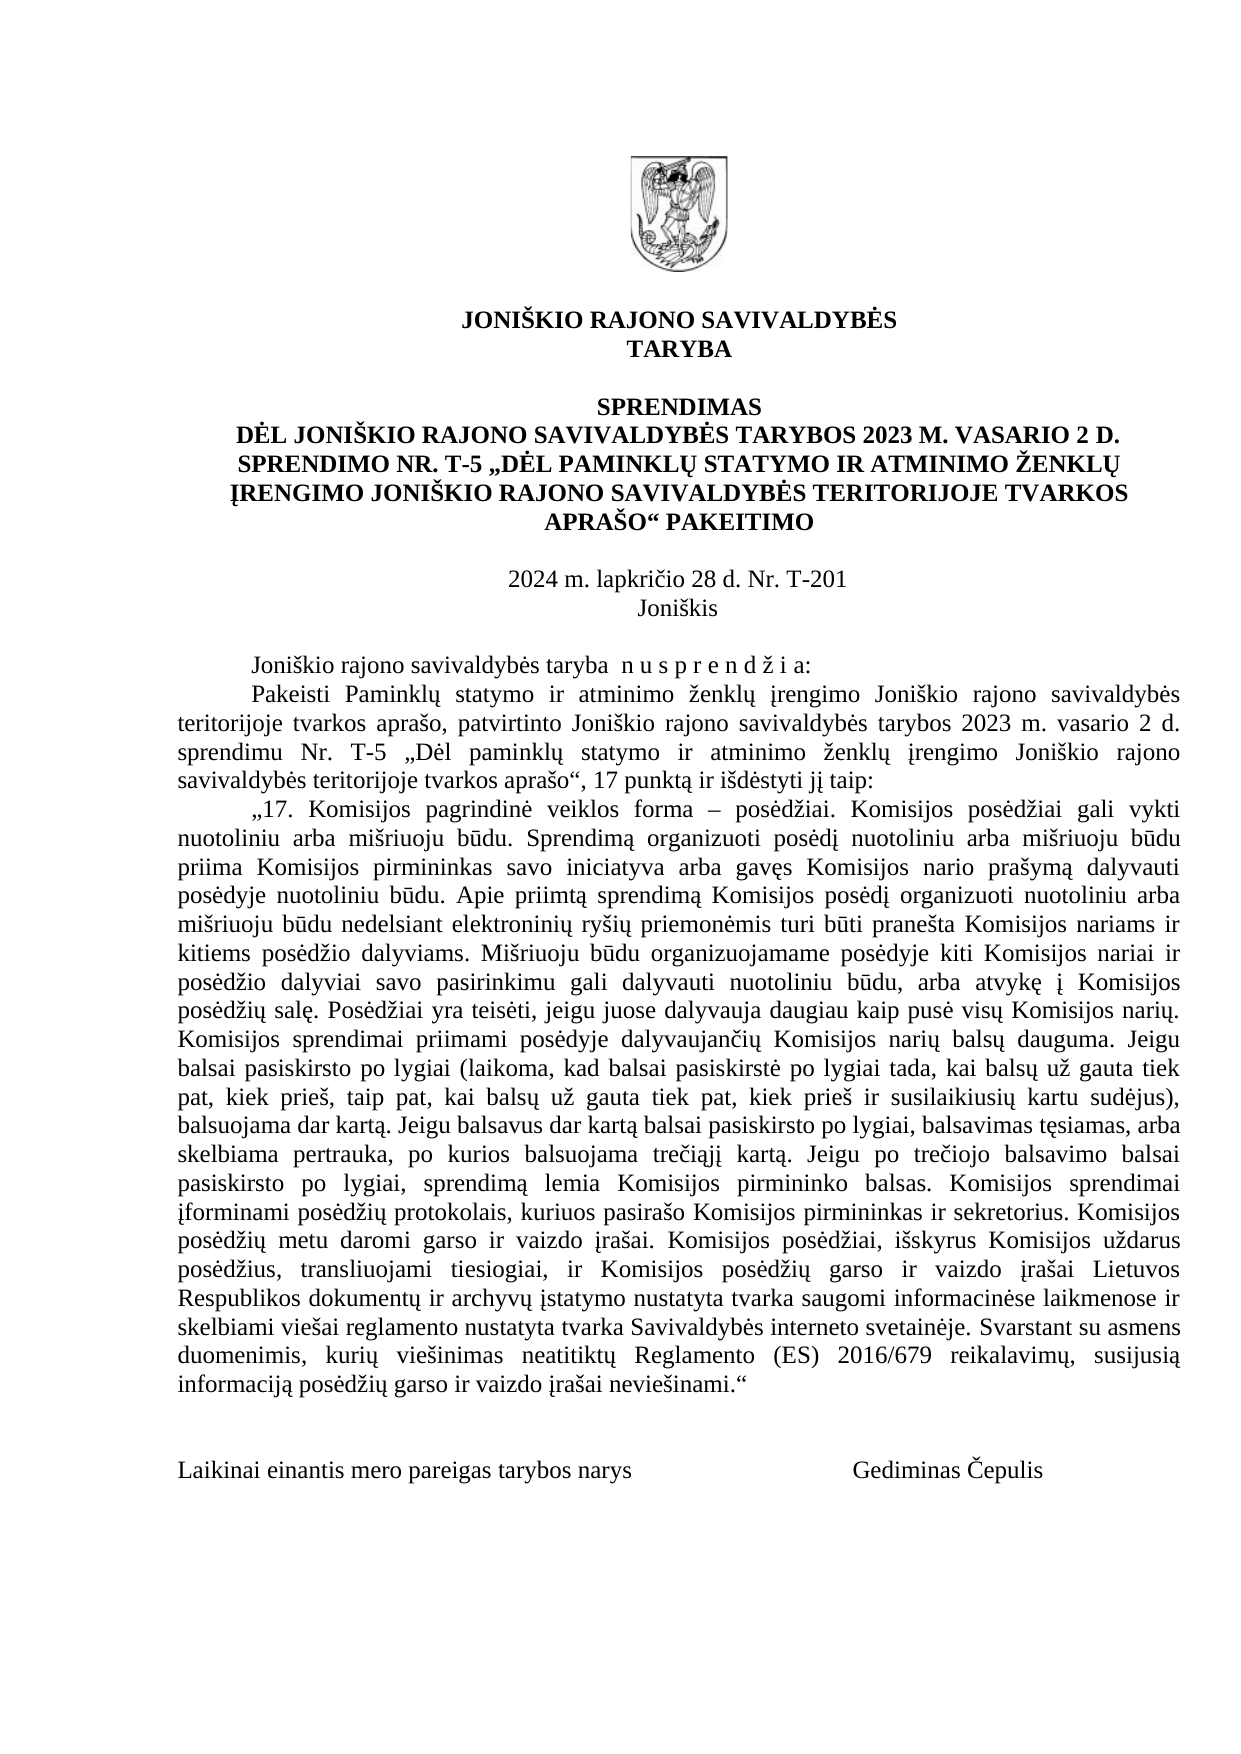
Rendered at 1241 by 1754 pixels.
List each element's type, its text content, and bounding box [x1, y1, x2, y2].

text Joniškio rajono savivaldybės taryba nusprendžia: [177, 650, 1181, 679]
text DĖL JONIŠKIO RAJONO SAVIVALDYBĖS TARYBOS 2023 M. VASARIO 2 D. SPRENDIMO NR. T-5 „DĖL PAMINKLŲ STATYMO IR ATMINIMO ŽENKLŲ ĮRENGIMO JONIŠKIO RAJONO SAVIVALDYBĖS TERITORIJOJE TVARKOS APRAŠO“ PAKEITIMO [174, 420, 1181, 535]
text 2024 m. lapkričio 28 d. Nr. T-201 [174, 564, 1181, 593]
text „17. Komisijos pagrindinė veiklos forma – posėdžiai. Komisijos posėdžiai gali vykti nuotoliniu arba mišriuoju būdu. Sprendimą organizuoti posėdį nuotoliniu arba mišriuoju būdu priima Komisijos pirmininkas savo iniciatyva arba gavęs Komisijos nario prašymą dalyvauti posėdyje nuotoliniu būdu. Apie priimtą sprendimą Komisijos posėdį organizuoti nuotoliniu arba mišriuoju būdu nedelsiant elektroninių ryšių priemonėmis turi būti pranešta Komisijos nariams ir kitiems posėdžio dalyviams. Mišriuoju būdu organizuojamame posėdyje kiti Komisijos nariai ir posėdžio dalyviai savo pasirinkimu gali dalyvauti nuotoliniu būdu, arba atvykę į Komisijos posėdžių salę. Posėdžiai yra teisėti, jeigu juose dalyvauja daugiau kaip pusė visų Komisijos narių. Komisijos sprendimai priimami posėdyje dalyvaujančių Komisijos narių balsų dauguma. Jeigu balsai pasiskirsto po lygiai (laikoma, kad balsai pasiskirstė po lygiai tada, kai balsų už gauta tiek pat, kiek prieš, taip pat, kai balsų už gauta tiek pat, kiek prieš ir susilaikiusių kartu sudėjus), balsuojama dar kartą. Jeigu balsavus dar kartą balsai pasiskirsto po lygiai, balsavimas tęsiamas, arba skelbiama pertrauka, po kurios balsuojama trečiąjį kartą. Jeigu po trečiojo balsavimo balsai pasiskirsto po lygiai, sprendimą lemia Komisijos pirmininko balsas. Komisijos sprendimai įforminami posėdžių protokolais, kuriuos pasirašo Komisijos pirmininkas ir sekretorius. Komisijos posėdžių metu daromi garso ir vaizdo įrašai. Komisijos posėdžiai, išskyrus Komisijos uždarus posėdžius, transliuojami tiesiogiai, ir Komisijos posėdžių garso ir vaizdo įrašai Lietuvos Respublikos dokumentų ir archyvų įstatymo nustatyta tvarka saugomi informacinėse laikmenose ir skelbiami viešai reglamento nustatyta tvarka Savivaldybės interneto svetainėje. Svarstant su asmens duomenimis, kurių viešinimas neatitiktų Reglamento (ES) 2016/679 reikalavimų, susijusią informaciją posėdžių garso ir vaizdo įrašai neviešinami.“ [177, 794, 1181, 1398]
text Pakeisti Paminklų statymo ir atminimo ženklų įrengimo Joniškio rajono savivaldybės teritorijoje tvarkos aprašo, patvirtinto Joniškio rajono savivaldybės tarybos 2023 m. vasario 2 d. sprendimu Nr. T-5 „Dėl paminklų statymo ir atminimo ženklų įrengimo Joniškio rajono savivaldybės teritorijoje tvarkos aprašo“, 17 punktą ir išdėstyti jį taip: [177, 679, 1181, 794]
text Laikinai einantis mero pareigas tarybos narys Gediminas Čepulis [177, 1455, 1181, 1484]
text sprendimas [177, 392, 1181, 420]
text Joniškio rajono savivaldybės TARYBA [177, 305, 1181, 363]
text Joniškis [174, 593, 1181, 622]
